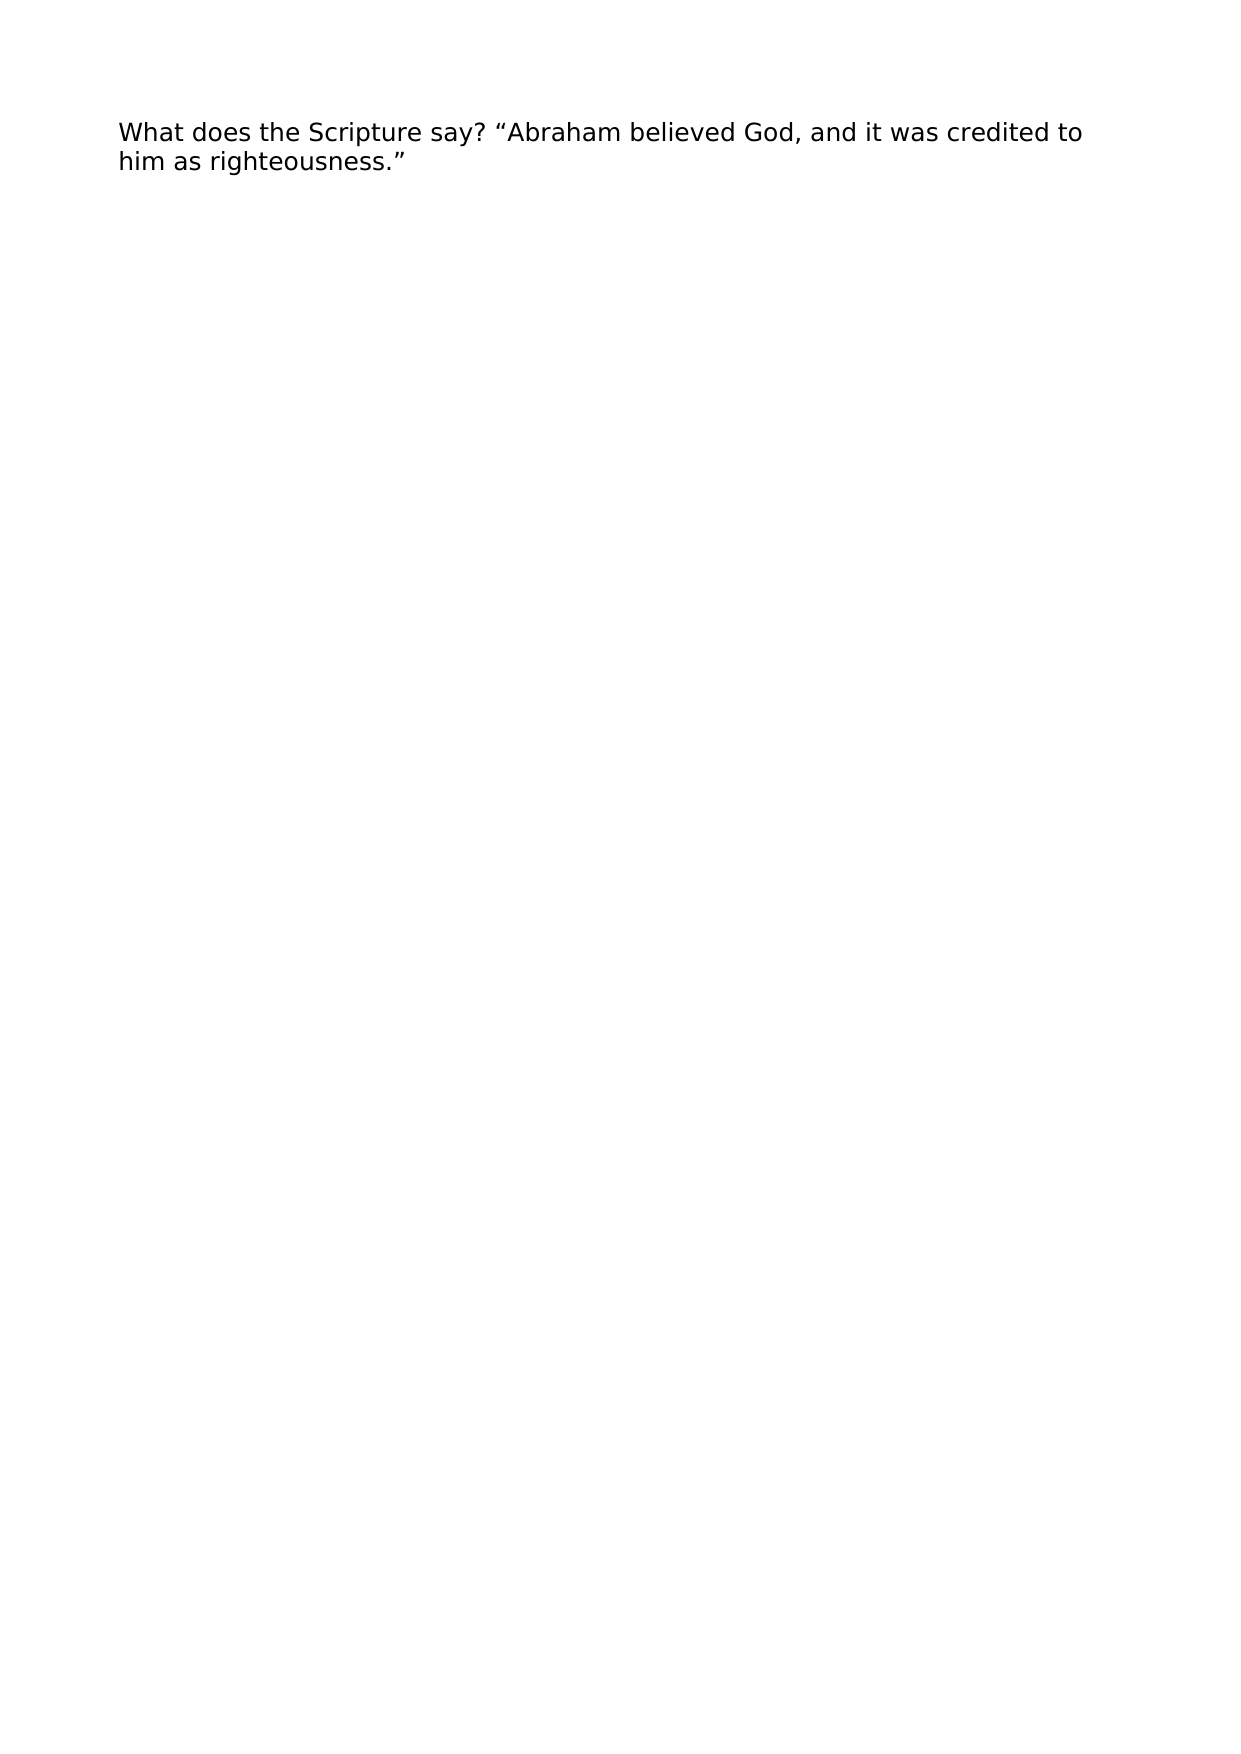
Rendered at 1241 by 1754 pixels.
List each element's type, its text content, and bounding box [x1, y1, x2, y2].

text What does the Scripture say? “Abraham believed God, and it was credited to him as righteousness.” [118, 118, 1122, 176]
